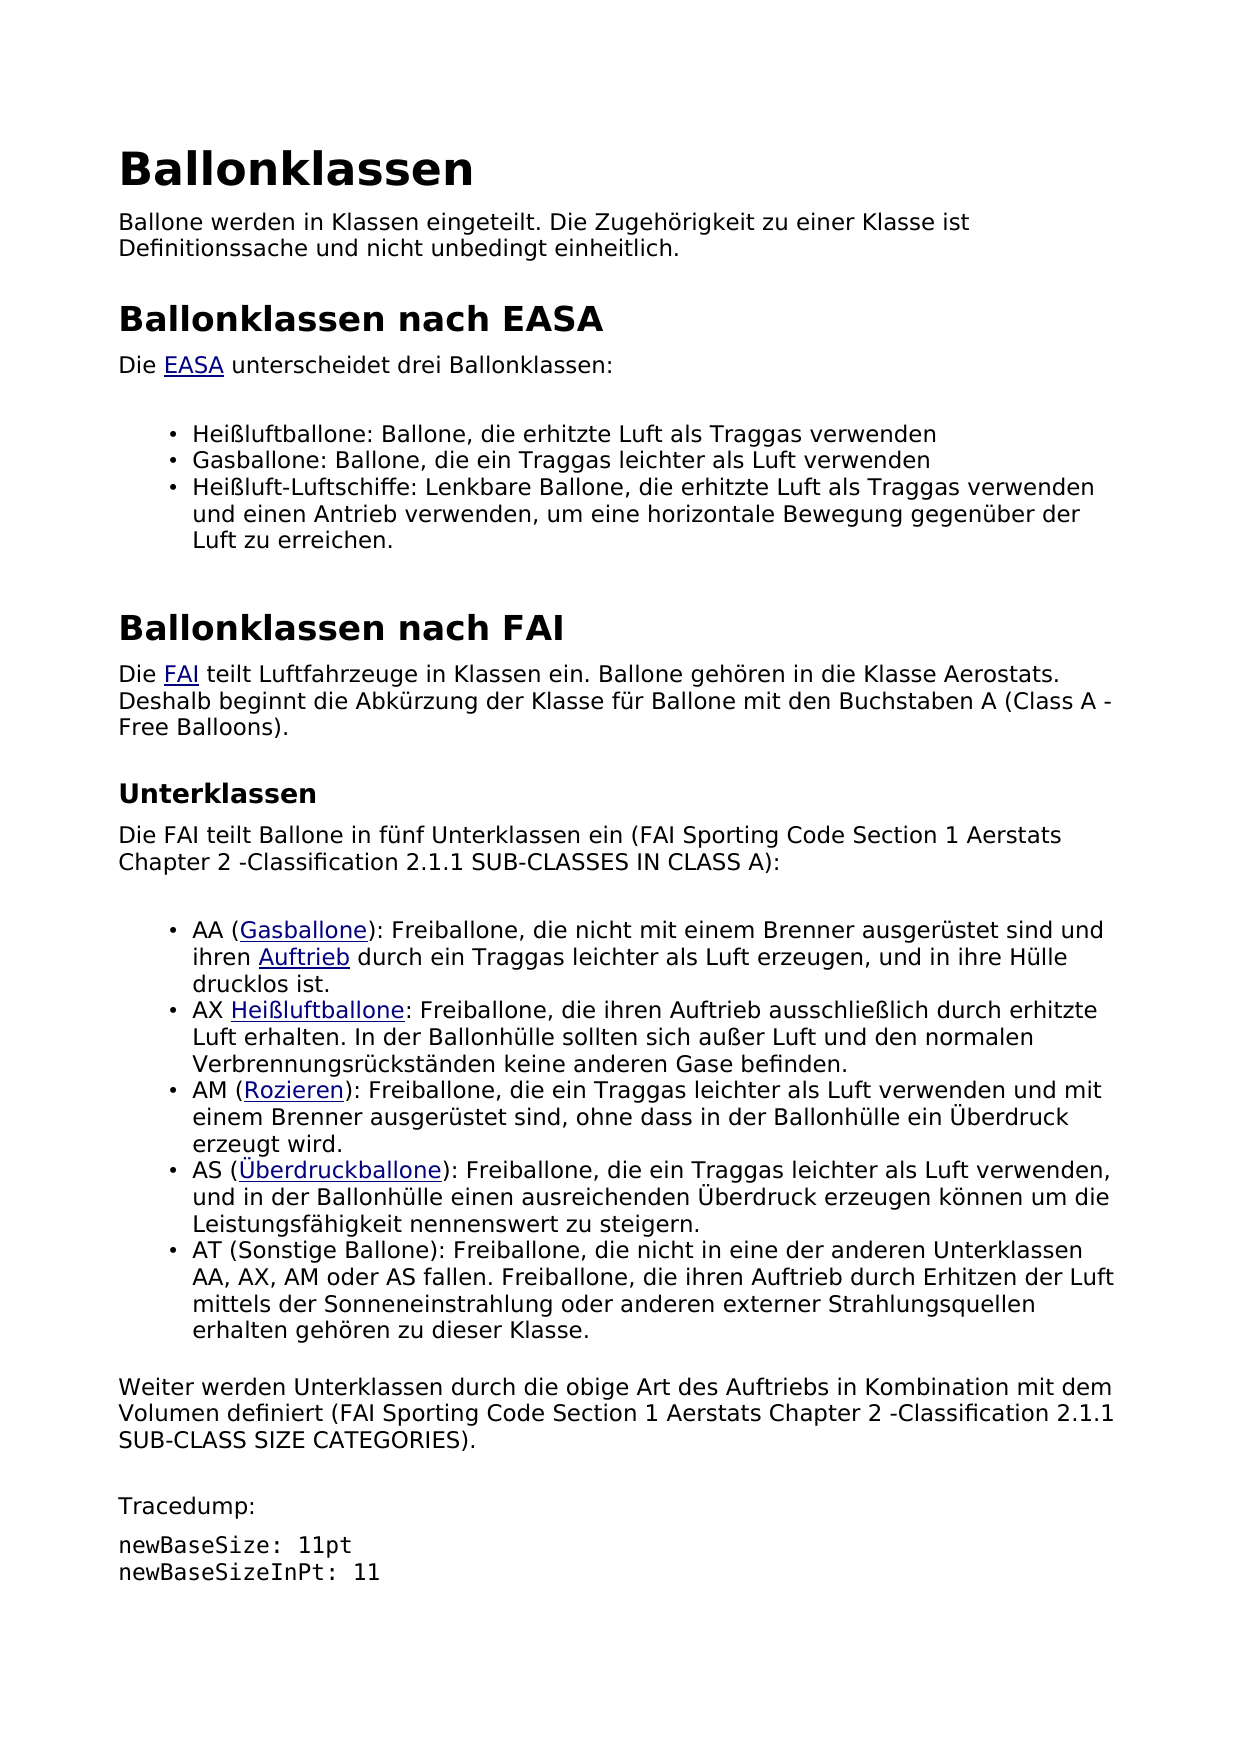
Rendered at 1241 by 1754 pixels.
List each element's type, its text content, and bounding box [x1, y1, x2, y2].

subtitle Unterklassen [118, 779, 1122, 810]
text Tracedump: [118, 1466, 1122, 1520]
text Die FAI teilt Luftfahrzeuge in Klassen ein. Ballone gehören in die Klasse Aerostats. Deshalb beginnt die Abkürzung der Klasse für Ballone mit den Buchstaben A (Class A - Free Balloons). [118, 661, 1122, 741]
list AA (Gasballone): Freiballone, die nicht mit einem Brenner ausgerüstet sind und ihren Auftrieb durch ein Traggas leichter als Luft erzeugen, und in ihre Hülle drucklos ist. [177, 918, 1122, 998]
subtitle Ballonklassen nach FAI [118, 609, 1122, 649]
subtitle Ballonklassen [118, 143, 1122, 196]
list Gasballone: Ballone, die ein Traggas leichter als Luft verwenden [177, 448, 1122, 474]
list AM (Rozieren): Freiballone, die ein Traggas leichter als Luft verwenden und mit einem Brenner ausgerüstet sind, ohne dass in der Ballonhülle ein Überdruck erzeugt wird. [177, 1078, 1122, 1158]
list AS (Überdruckballone): Freiballone, die ein Traggas leichter als Luft verwenden, und in der Ballonhülle einen ausreichenden Überdruck erzeugen können um die Leistungsfähigkeit nennenswert zu steigern. [177, 1158, 1122, 1238]
text Die FAI teilt Ballone in fünf Unterklassen ein (FAI Sporting Code Section 1 Aerstats Chapter 2 -Classification 2.1.1 SUB-CLASSES IN CLASS A): [118, 822, 1122, 876]
list Heißluftballone: Ballone, die erhitzte Luft als Traggas verwenden [177, 421, 1122, 448]
list AX Heißluftballone: Freiballone, die ihren Auftrieb ausschließlich durch erhitzte Luft erhalten. In der Ballonhülle sollten sich außer Luft und den normalen Verbrennungsrückständen keine anderen Gase befinden. [177, 998, 1122, 1078]
list Heißluft-Luftschiffe: Lenkbare Ballone, die erhitzte Luft als Traggas verwenden und einen Antrieb verwenden, um eine horizontale Bewegung gegenüber der Luft zu erreichen. [177, 474, 1122, 554]
text newBaseSize: 11pt newBaseSizeInPt: 11 [118, 1532, 1122, 1586]
subtitle Ballonklassen nach EASA [118, 300, 1122, 340]
text Die EASA unterscheidet drei Ballonklassen: [118, 352, 1122, 379]
list AT (Sonstige Ballone): Freiballone, die nicht in eine der anderen Unterklassen AA, AX, AM oder AS fallen. Freiballone, die ihren Auftrieb durch Erhitzen der Luft mittels der Sonneneinstrahlung oder anderen externer Strahlungsquellen erhalten gehören zu dieser Klasse. [177, 1238, 1122, 1344]
text Weiter werden Unterklassen durch die obige Art des Auftriebs in Kombination mit dem Volumen definiert (FAI Sporting Code Section 1 Aerstats Chapter 2 -Classification 2.1.1 SUB-CLASS SIZE CATEGORIES). [118, 1374, 1122, 1454]
text Ballone werden in Klassen eingeteilt. Die Zugehörigkeit zu einer Klasse ist Definitionssache und nicht unbedingt einheitlich. [118, 209, 1122, 262]
